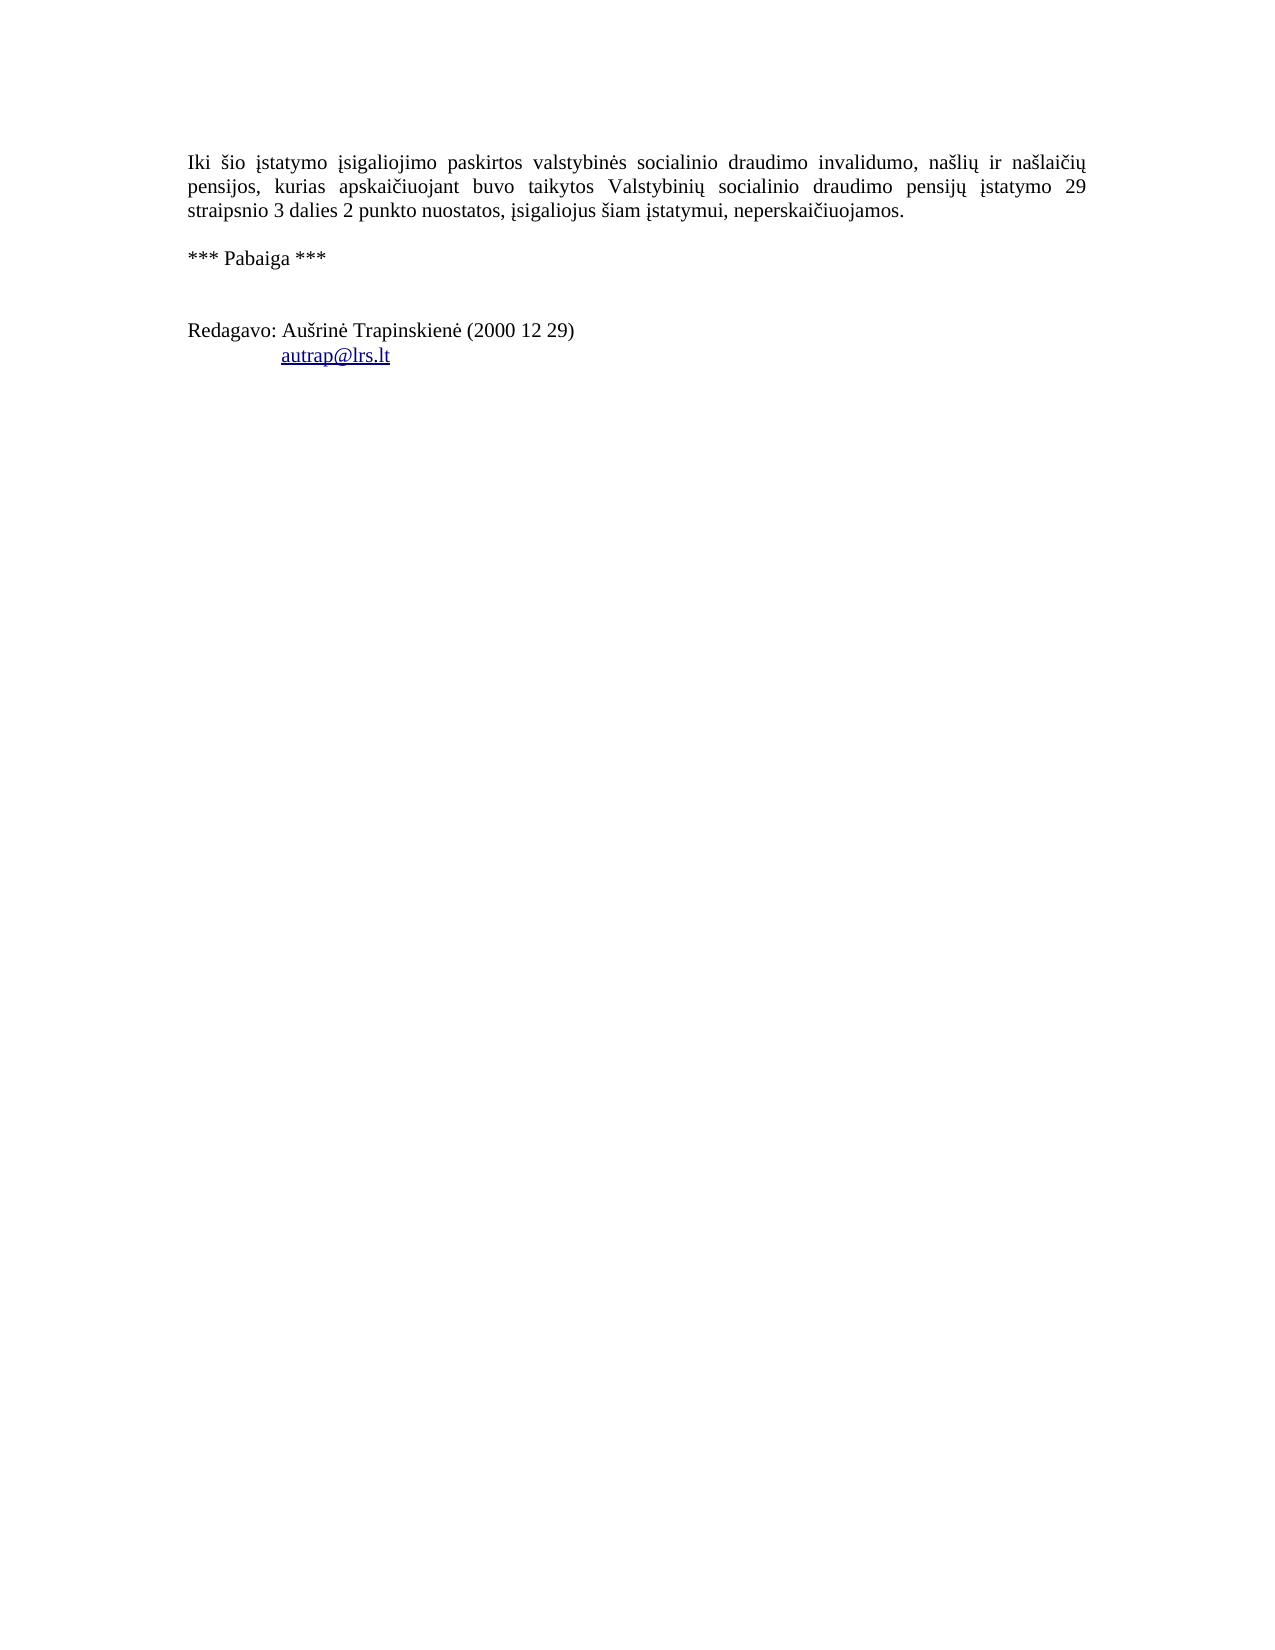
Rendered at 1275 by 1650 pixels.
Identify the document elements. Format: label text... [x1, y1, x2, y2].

text Iki šio įstatymo įsigaliojimo paskirtos valstybinės socialinio draudimo invalidumo, našlių ir našlaičių pensijos, kurias apskaičiuojant buvo taikytos Valstybinių socialinio draudimo pensijų įstatymo 29 straipsnio 3 dalies 2 punkto nuostatos, įsigaliojus šiam įstatymui, neperskaičiuojamos. [187, 150, 1087, 222]
text Redagavo: Aušrinė Trapinskienė (2000 12 29) [187, 318, 1087, 342]
text *** Pabaiga *** [187, 246, 1087, 270]
text autrap@lrs.lt [187, 342, 1087, 367]
